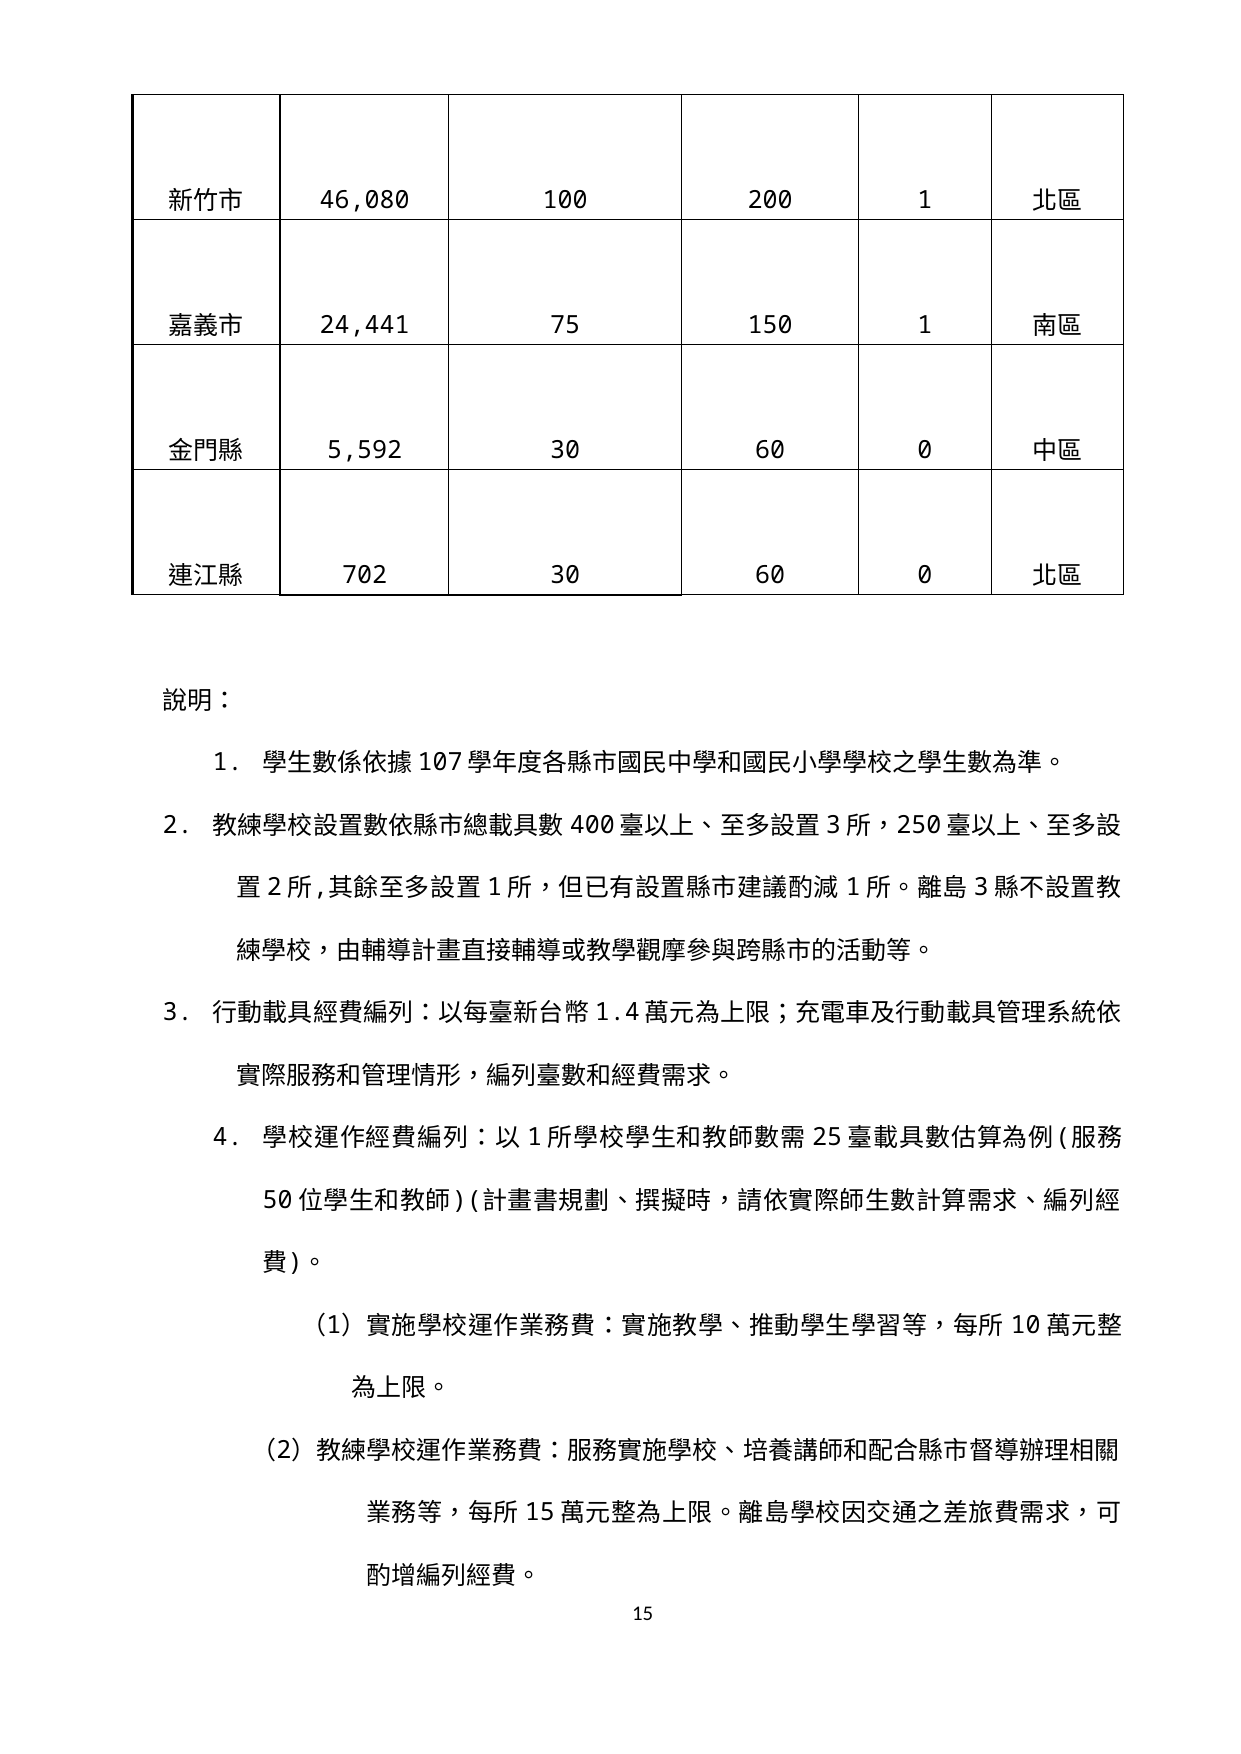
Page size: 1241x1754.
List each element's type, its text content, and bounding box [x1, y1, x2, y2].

list 行動載具經費編列：以每臺新台幣1.4萬元為上限；充電車及行動載具管理系統依實際服務和管理情形，編列臺數和經費需求。 [162, 969, 1122, 1094]
table_cell 1 [859, 95, 991, 219]
table_cell 30 [449, 470, 681, 594]
table_cell 30 [449, 345, 681, 469]
table_cell 金門縣 [134, 345, 279, 469]
table_cell 北區 [992, 470, 1123, 594]
table_cell 100 [449, 95, 681, 219]
table_cell 75 [449, 220, 681, 344]
table_cell 0 [859, 470, 991, 594]
table_cell 60 [682, 345, 858, 469]
table_cell 北區 [992, 95, 1123, 219]
table_cell 60 [682, 470, 858, 594]
table_cell 南區 [992, 220, 1123, 344]
table_cell 150 [682, 220, 858, 344]
table_cell 46,080 [281, 95, 448, 219]
table_cell 連江縣 [134, 470, 279, 594]
list 學生數係依據107學年度各縣市國民中學和國民小學學校之學生數為準。 [212, 719, 1122, 782]
list 學校運作經費編列：以1所學校學生和教師數需25臺載具數估算為例(服務50位學生和教師)(計畫書規劃、撰擬時，請依實際師生數計算需求、編列經費)。 [212, 1094, 1122, 1282]
table_cell 200 [682, 95, 858, 219]
table_cell 新竹市 [134, 95, 279, 219]
table_cell 1 [859, 220, 991, 344]
table_cell 中區 [992, 345, 1123, 469]
list 教練學校運作業務費：服務實施學校、培養講師和配合縣市督導辦理相關業務等，每所15萬元整為上限。離島學校因交通之差旅費需求，可酌增編列經費。 [251, 1407, 1122, 1594]
list 實施學校運作業務費：實施教學、推動學生學習等，每所10萬元整為上限。 [301, 1282, 1122, 1407]
table_cell 5,592 [281, 345, 448, 469]
table_cell 24,441 [281, 220, 448, 344]
list 教練學校設置數依縣市總載具數400臺以上、至多設置3所，250臺以上、至多設置2所,其餘至多設置1所，但已有設置縣市建議酌減1所。離島3縣不設置教練學校，由輔導計畫直接輔導或教學觀摩參與跨縣市的活動等。 [162, 782, 1122, 969]
table_cell 嘉義市 [134, 220, 279, 344]
text 說明： [162, 657, 1122, 719]
table_cell 702 [281, 470, 448, 594]
table_cell 0 [859, 345, 991, 469]
